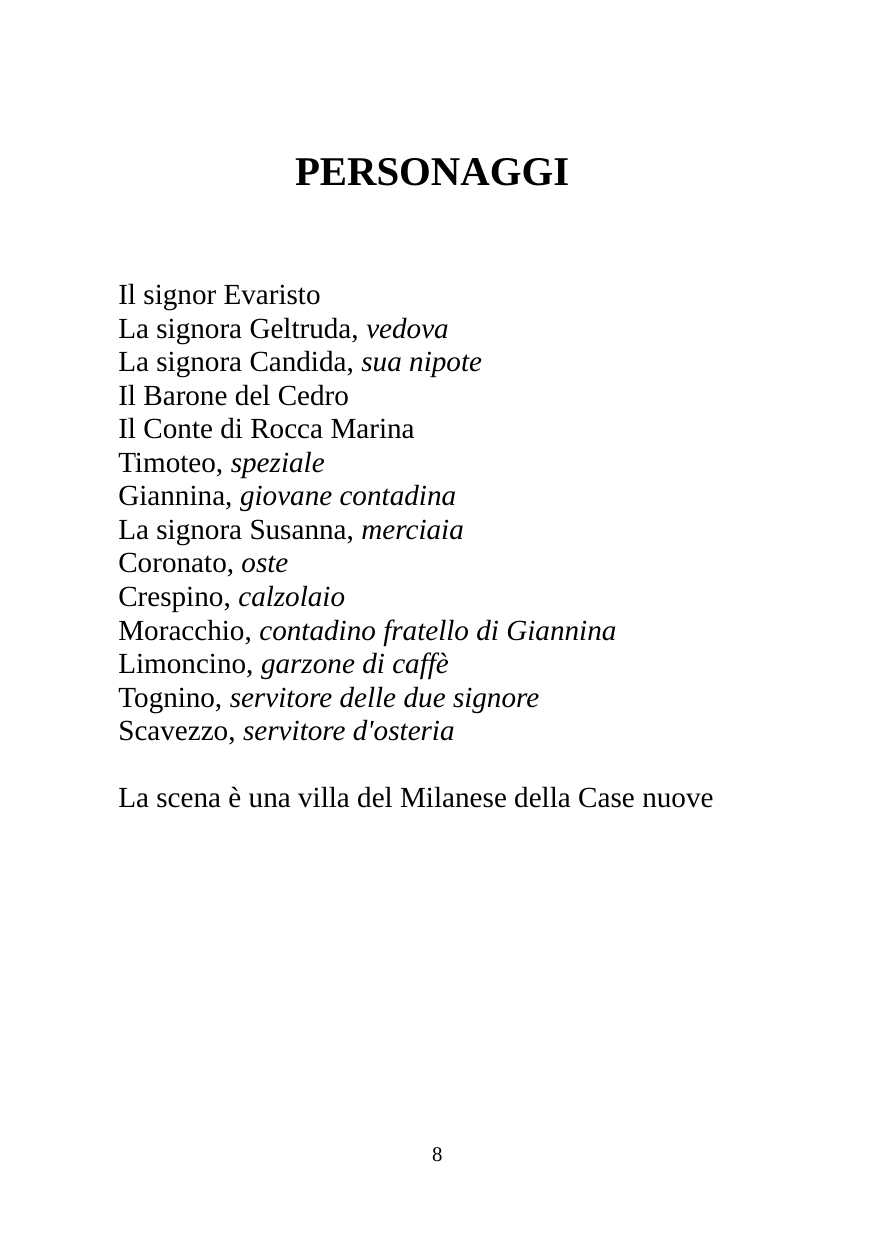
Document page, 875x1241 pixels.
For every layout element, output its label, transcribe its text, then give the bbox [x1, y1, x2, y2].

text Scavezzo, servitore d'osteria [118, 713, 756, 747]
text Coronato, oste [118, 546, 756, 579]
text La signora Susanna, merciaia [118, 512, 756, 546]
text Il signor Evaristo [118, 277, 756, 311]
text Crespino, calzolaio [118, 579, 756, 613]
subtitle PERSONAGGI [118, 148, 756, 194]
text La scena è una villa del Milanese della Case nuove [118, 780, 756, 814]
text La signora Candida, sua nipote [118, 344, 756, 378]
text Tognino, servitore delle due signore [118, 680, 756, 713]
text Timoteo, speziale [118, 445, 756, 478]
text Limoncino, garzone di caffè [118, 646, 756, 680]
text Moracchio, contadino fratello di Giannina [118, 613, 756, 646]
text Giannina, giovane contadina [118, 478, 756, 512]
text Il Barone del Cedro [118, 378, 756, 411]
text La signora Geltruda, vedova [118, 311, 756, 344]
text Il Conte di Rocca Marina [118, 411, 756, 445]
